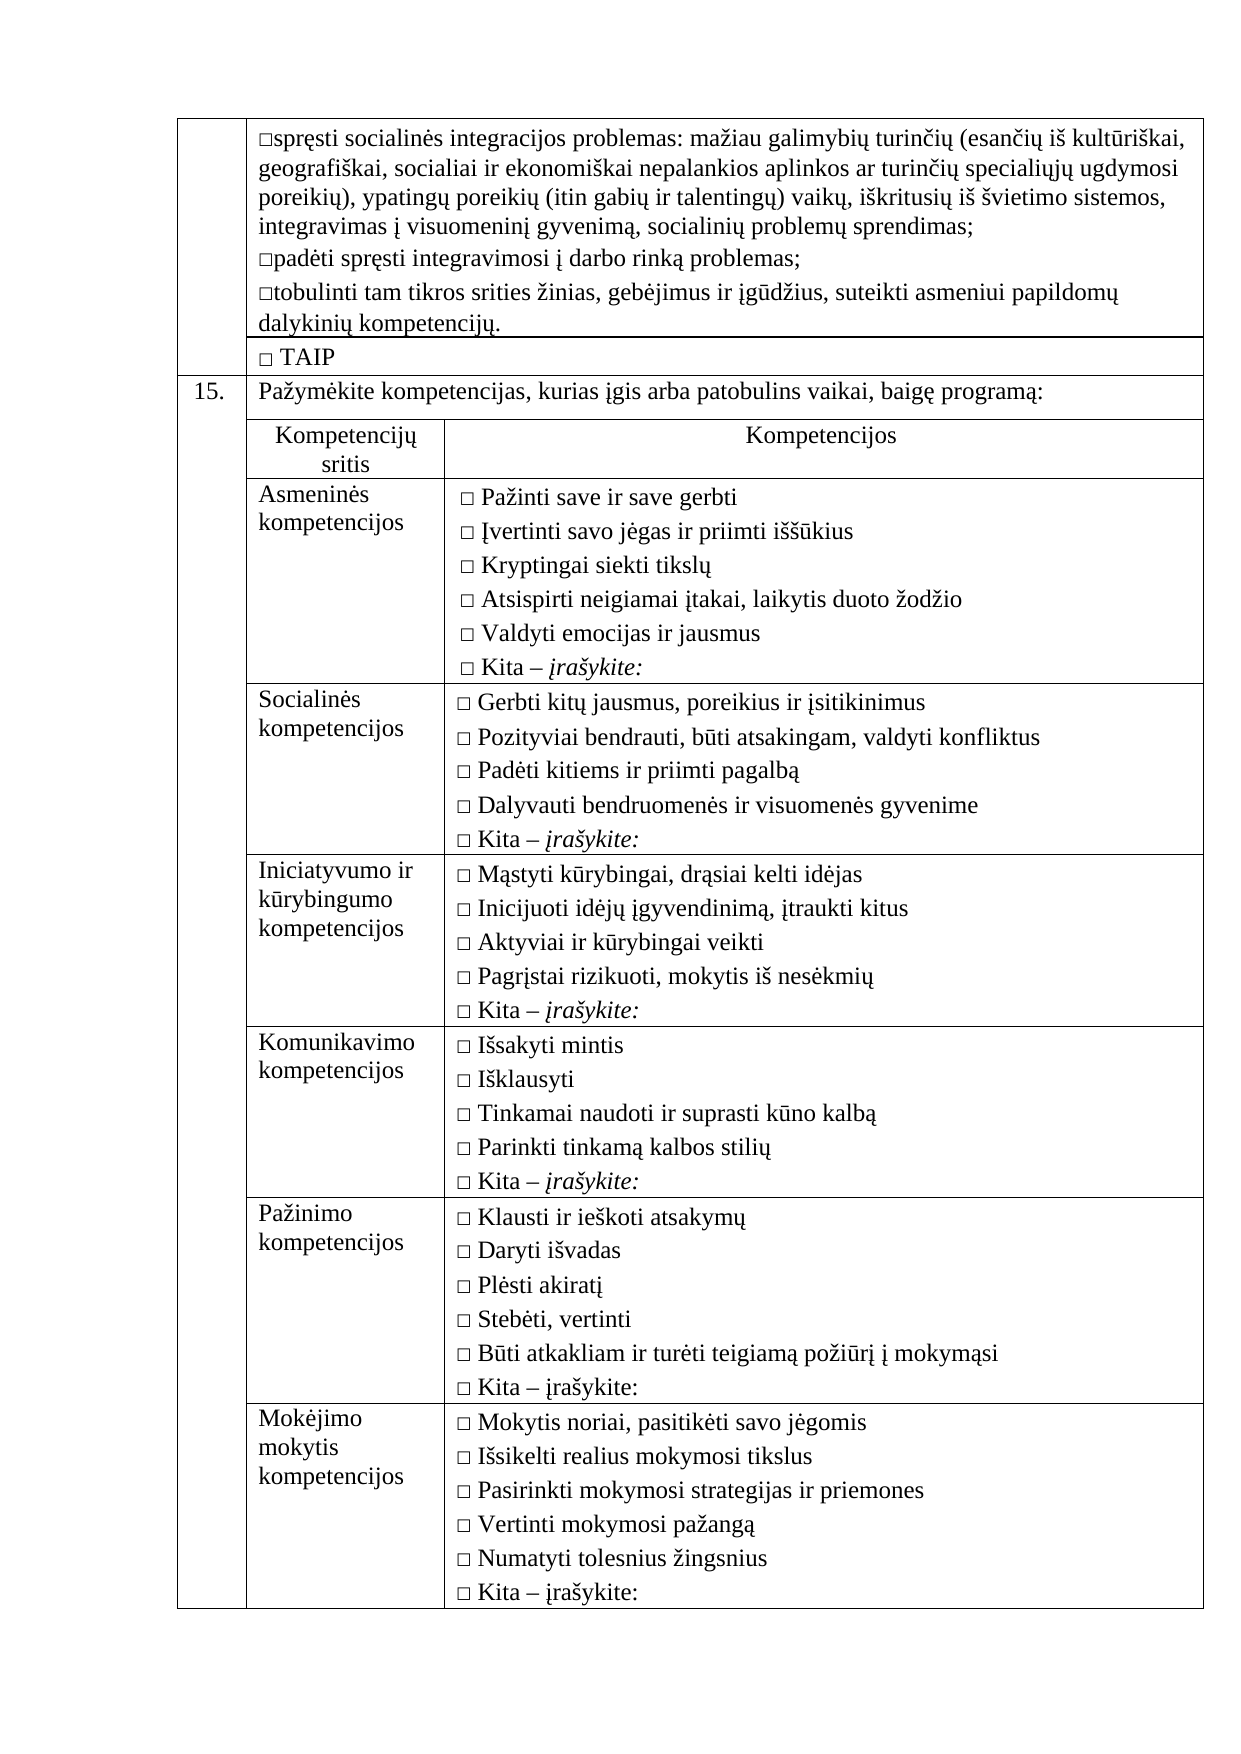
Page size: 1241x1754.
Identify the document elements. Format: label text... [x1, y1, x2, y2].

table_cell ☐ Klausti ir ieškoti atsakymų ☐ Daryti išvadas ☐ Plėsti akiratį ☐ Stebėti, vertinti ☐ Būti atkakliam ir turėti teigiamą požiūrį į mokymąsi ☐ Kita – įrašykite: [445, 1198, 1203, 1402]
table_cell ☐ Gerbti kitų jausmus, poreikius ir įsitikinimus ☐ Pozityviai bendrauti, būti atsakingam, valdyti konfliktus ☐ Padėti kitiems ir priimti pagalbą ☐ Dalyvauti bendruomenės ir visuomenės gyvenime ☐ Kita – įrašykite: [445, 684, 1203, 854]
table_cell ☐ Mąstyti kūrybingai, drąsiai kelti idėjas ☐ Inicijuoti idėjų įgyvendinimą, įtraukti kitus ☐ Aktyviai ir kūrybingai veikti ☐ Pagrįstai rizikuoti, mokytis iš nesėkmių ☐ Kita – įrašykite: [445, 855, 1203, 1026]
table_cell Kompetencijų sritis [247, 420, 444, 478]
table_cell Iniciatyvumo ir kūrybingumo kompetencijos [247, 855, 444, 1026]
table_cell Pažinimo kompetencijos [247, 1198, 444, 1402]
table_cell ☐ Pažinti save ir save gerbti ☐ Įvertinti savo jėgas ir priimti iššūkius ☐ Kryptingai siekti tikslų ☐ Atsispirti neigiamai įtakai, laikytis duoto žodžio ☐ Valdyti emocijas ir jausmus ☐ Kita – įrašykite: [445, 479, 1203, 683]
table_cell ☐spręsti socialinės integracijos problemas: mažiau galimybių turinčių (esančių iš kultūriškai, geografiškai, socialiai ir ekonomiškai nepalankios aplinkos ar turinčių specialiųjų ugdymosi poreikių), ypatingų poreikių (itin gabių ir talentingų) vaikų, iškritusių iš švietimo sistemos, integravimas į visuomeninį gyvenimą, socialinių problemų sprendimas; ☐padėti spręsti integravimosi į darbo rinką problemas; ☐tobulinti tam tikros srities žinias, gebėjimus ir įgūdžius, suteikti asmeniui papildomų dalykinių kompetencijų. [247, 119, 1203, 336]
table_cell Asmeninės kompetencijos [247, 479, 444, 683]
table_cell Pažymėkite kompetencijas, kurias įgis arba patobulins vaikai, baigę programą: [247, 376, 1203, 419]
table_cell ☐ Mokytis noriai, pasitikėti savo jėgomis ☐ Išsikelti realius mokymosi tikslus ☐ Pasirinkti mokymosi strategijas ir priemones ☐ Vertinti mokymosi pažangą ☐ Numatyti tolesnius žingsnius ☐ Kita – įrašykite: [445, 1404, 1203, 1608]
table_cell Komunikavimo kompetencijos [247, 1027, 444, 1197]
table_cell Mokėjimo mokytis kompetencijos [247, 1404, 444, 1608]
table_cell Socialinės kompetencijos [247, 684, 444, 854]
table_cell Kompetencijos [445, 420, 1203, 478]
table_cell [178, 119, 246, 375]
table_cell 15. [178, 376, 246, 1608]
table_cell ☐ Išsakyti mintis ☐ Išklausyti ☐ Tinkamai naudoti ir suprasti kūno kalbą ☐ Parinkti tinkamą kalbos stilių ☐ Kita – įrašykite: [445, 1027, 1203, 1197]
table_cell ☐ TAIP [247, 338, 1203, 375]
